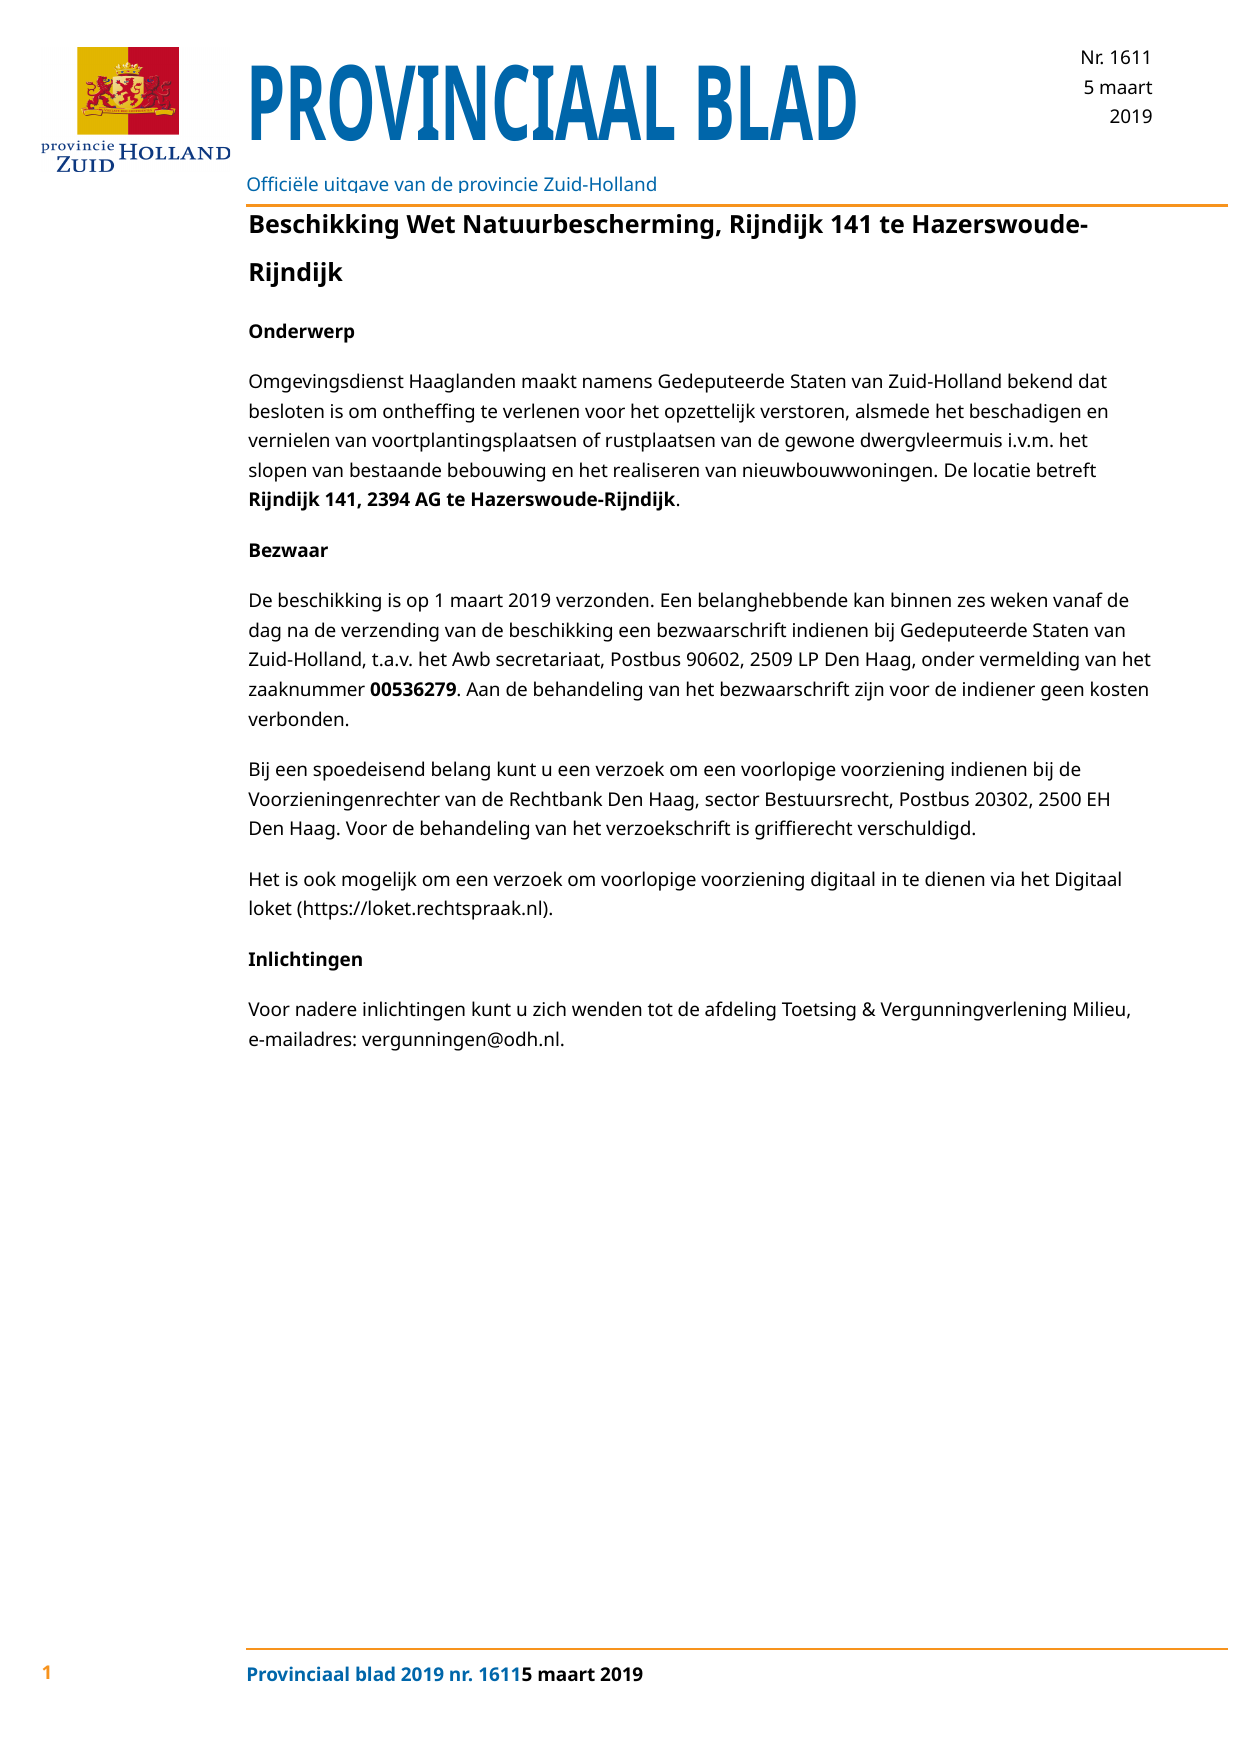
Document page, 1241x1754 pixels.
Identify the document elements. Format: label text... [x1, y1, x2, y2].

picture [41, 47, 231, 172]
text Voor nadere inlichtingen kunt u zich wenden tot de afdeling Toetsing & Vergunningverlening Milieu, e-mailadres: vergunningen@odh.nl. [248, 996, 1152, 1052]
text Inlichtingen [248, 946, 1152, 972]
text Het is ook mogelijk om een verzoek om voorlopige voorziening digitaal in te dienen via het Digitaal loket (https://loket.rechtspraak.nl). [248, 866, 1152, 921]
text Bij een spoedeisend belang kunt u een verzoek om een voorlopige voorziening indienen bij de Voorzieningenrechter van de Rechtbank Den Haag, sector Bestuursrecht, Postbus 20302, 2500 EH Den Haag. Voor de behandeling van het verzoekschrift is griffierecht verschuldigd. [248, 756, 1152, 841]
text Omgevingsdienst Haaglanden maakt namens Gedeputeerde Staten van Zuid-Holland bekend dat besloten is om ontheffing te verlenen voor het opzettelijk verstoren, alsmede het beschadigen en vernielen van voortplantingsplaatsen of rustplaatsen van de gewone dwergvleermuis i.v.m. het slopen van bestaande bebouwing en het realiseren van nieuwbouwwoningen. De locatie betreft Rijndijk 141, 2394 AG te Hazerswoude-Rijndijk. [248, 368, 1152, 512]
text Onderwerp [248, 318, 1152, 344]
text Beschikking Wet Natuurbescherming, Rijndijk 141 te Hazerswoude-Rijndijk [248, 207, 1152, 288]
text De beschikking is op 1 maart 2019 verzonden. Een belanghebbende kan binnen zes weken vanaf de dag na de verzending van de beschikking een bezwaarschrift indienen bij Gedeputeerde Staten van Zuid-Holland, t.a.v. het Awb secretariaat, Postbus 90602, 2509 LP Den Haag, onder vermelding van het zaaknummer 00536279. Aan de behandeling van het bezwaarschrift zijn voor de indiener geen kosten verbonden. [248, 587, 1152, 732]
text Bezwaar [248, 537, 1152, 563]
